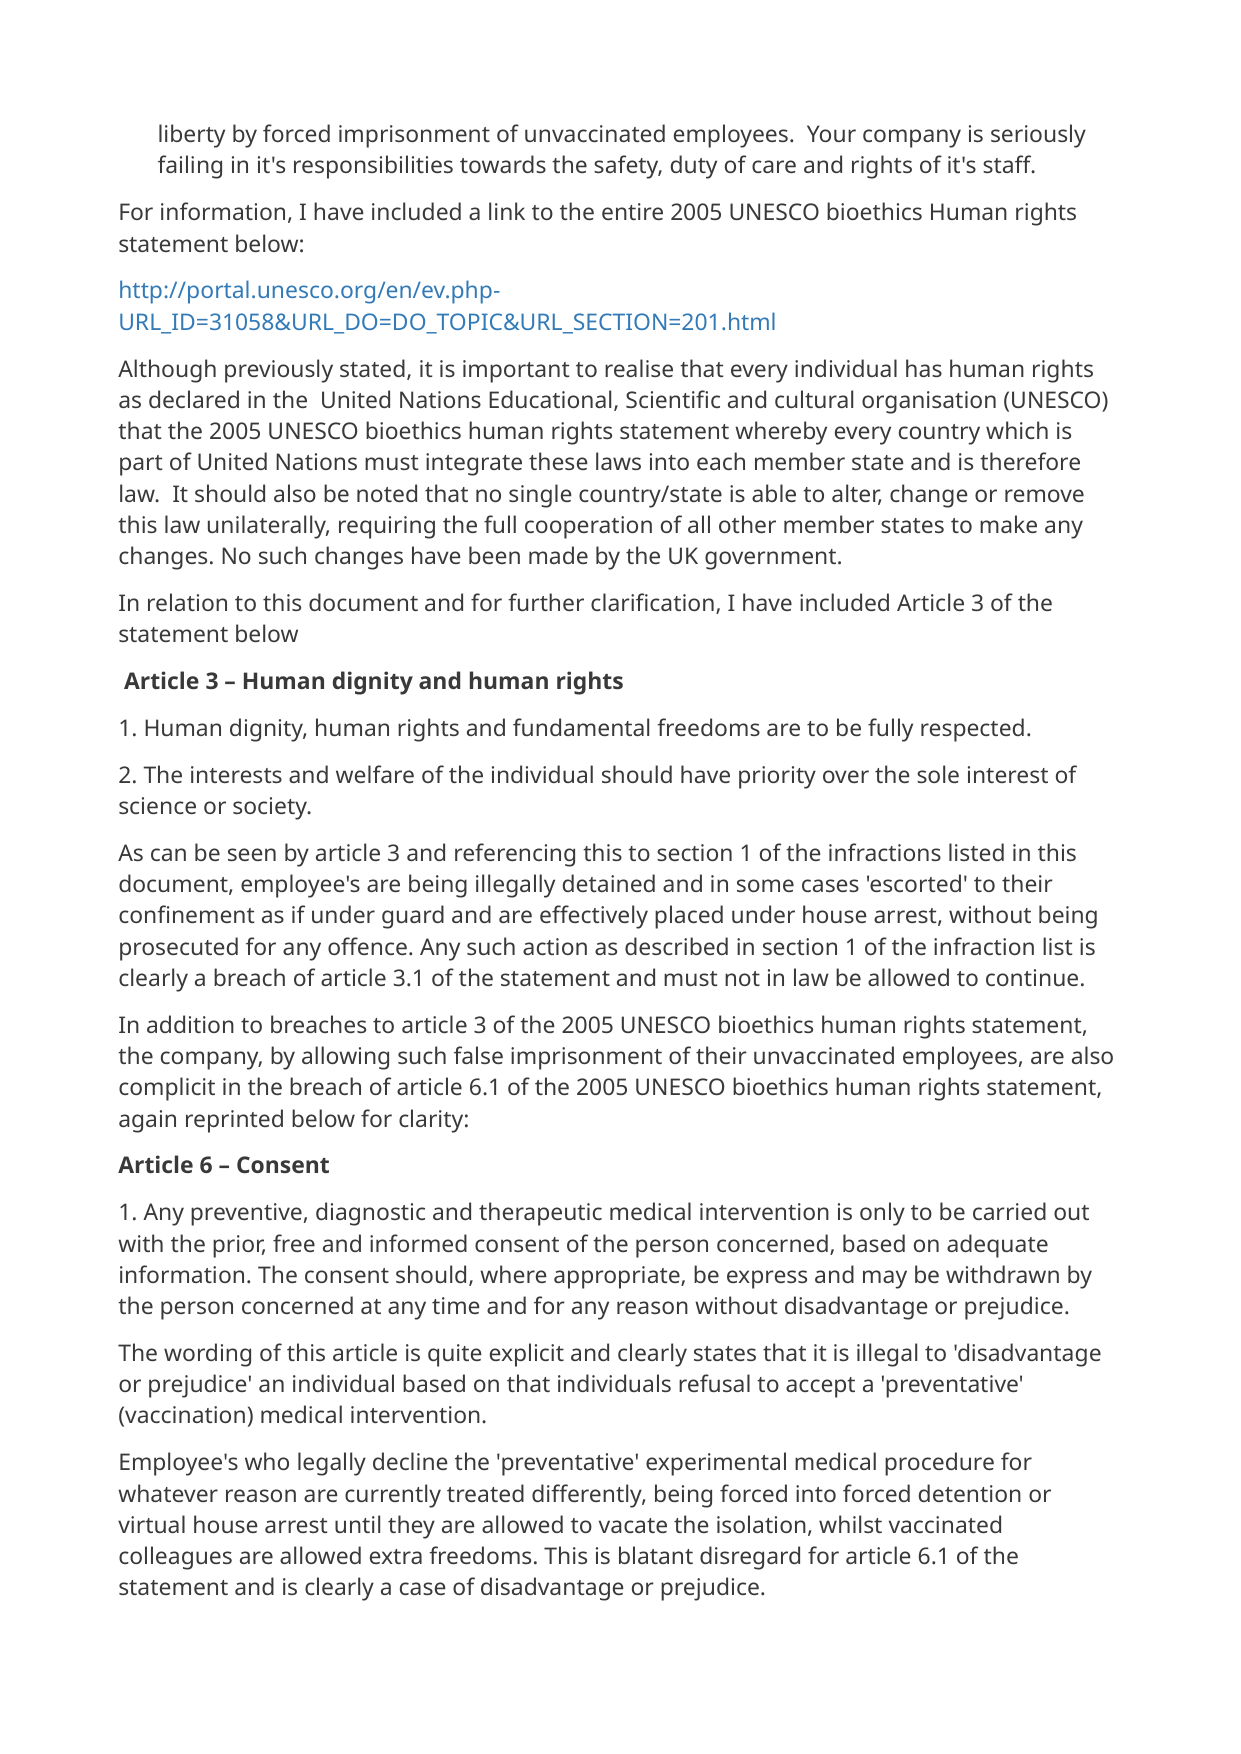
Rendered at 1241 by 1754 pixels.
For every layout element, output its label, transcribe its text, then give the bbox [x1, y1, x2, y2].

text 1. Any preventive, diagnostic and therapeutic medical intervention is only to be carried out with the prior, free and informed consent of the person concerned, based on adequate information. The consent should, where appropriate, be express and may be withdrawn by the person concerned at any time and for any reason without disadvantage or prejudice. [118, 1196, 1122, 1321]
list liberty by forced imprisonment of unvaccinated employees. Your company is seriously failing in it's responsibilities towards the safety, duty of care and rights of it's staff. [118, 118, 1122, 181]
text For information, I have included a link to the entire 2005 UNESCO bioethics Human rights statement below: [118, 196, 1122, 259]
text Although previously stated, it is important to realise that every individual has human rights as declared in the United Nations Educational, Scientific and cultural organisation (UNESCO) that the 2005 UNESCO bioethics human rights statement whereby every country which is part of United Nations must integrate these laws into each member state and is therefore law. It should also be noted that no single country/state is able to alter, change or remove this law unilaterally, requiring the full cooperation of all other member states to make any changes. No such changes have been made by the UK government. [118, 352, 1122, 571]
text As can be seen by article 3 and referencing this to section 1 of the infractions listed in this document, employee's are being illegally detained and in some cases 'escorted' to their confinement as if under guard and are effectively placed under house arrest, without being prosecuted for any offence. Any such action as described in section 1 of the infraction list is clearly a breach of article 3.1 of the statement and must not in law be allowed to continue. [118, 837, 1122, 993]
text 1. Human dignity, human rights and fundamental freedoms are to be fully respected. [118, 712, 1122, 743]
text In relation to this document and for further clarification, I have included Article 3 of the statement below [118, 587, 1122, 649]
text http://portal.unesco.org/en/ev.php-URL_ID=31058&URL_DO=DO_TOPIC&URL_SECTION=201.html [118, 274, 1122, 337]
text Employee's who legally decline the 'preventative' experimental medical procedure for whatever reason are currently treated differently, being forced into forced detention or virtual house arrest until they are allowed to vacate the isolation, whilst vaccinated colleagues are allowed extra freedoms. This is blatant disregard for article 6.1 of the statement and is clearly a case of disadvantage or prejudice. [118, 1446, 1122, 1602]
text In addition to breaches to article 3 of the 2005 UNESCO bioethics human rights statement, the company, by allowing such false imprisonment of their unvaccinated employees, are also complicit in the breach of article 6.1 of the 2005 UNESCO bioethics human rights statement, again reprinted below for clarity: [118, 1009, 1122, 1134]
text The wording of this article is quite explicit and clearly states that it is illegal to 'disadvantage or prejudice' an individual based on that individuals refusal to accept a 'preventative' (vaccination) medical intervention. [118, 1337, 1122, 1431]
text Article 3 – Human dignity and human rights [118, 665, 1122, 696]
text 2. The interests and welfare of the individual should have priority over the sole interest of science or society. [118, 759, 1122, 821]
text Article 6 – Consent [118, 1149, 1122, 1181]
